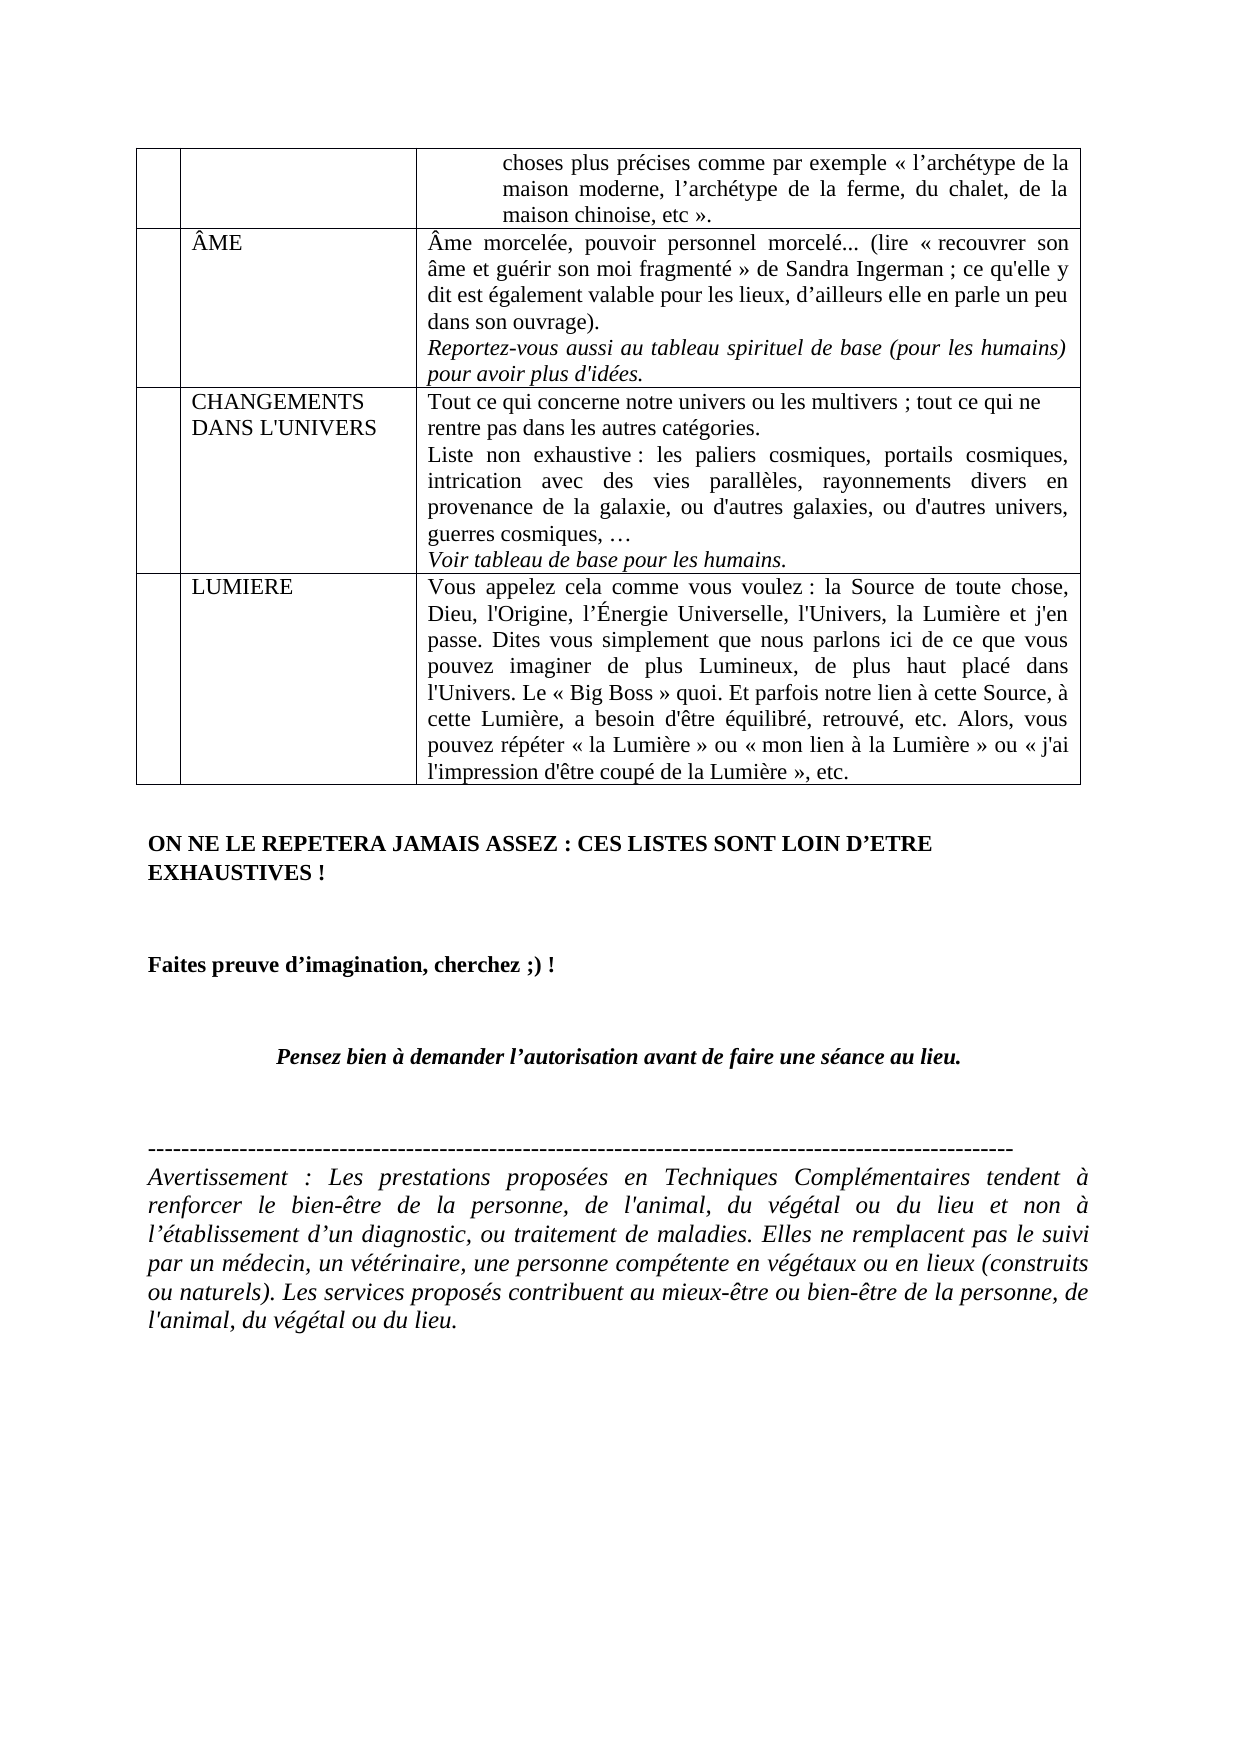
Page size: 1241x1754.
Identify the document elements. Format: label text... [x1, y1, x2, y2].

table_cell [137, 229, 180, 387]
table_cell CHANGEMENTS DANS L'UNIVERS [181, 388, 416, 572]
table_cell [137, 149, 180, 228]
table_cell Âme morcelée, pouvoir personnel morcelé... (lire « recouvrer son âme et guérir son moi fragmenté » de Sandra Ingerman ; ce qu'elle y dit est également valable pour les lieux, d’ailleurs elle en parle un peu dans son ouvrage). Reportez-vous aussi au tableau spirituel de base (pour les humains) pour avoir plus d'idées. [417, 229, 1080, 387]
table_cell [181, 149, 416, 228]
table_cell [137, 388, 180, 572]
text ON NE LE REPETERA JAMAIS ASSEZ : CES LISTES SONT LOIN D’ETRE EXHAUSTIVES ! [148, 830, 1093, 885]
text Pensez bien à demander l’autorisation avant de faire une séance au lieu. [148, 1043, 1093, 1069]
text Avertissement : Les prestations proposées en Techniques Complémentaires tendent à renforcer le bien-être de la personne, de l'animal, du végétal ou du lieu et non à l’établissement d’un diagnostic, ou traitement de maladies. Elles ne remplacent pas le suivi par un médecin, un vétérinaire, une personne compétente en végétaux ou en lieux (construits ou naturels). Les services proposés contribuent au mieux-être ou bien-être de la personne, de l'animal, du végétal ou du lieu. [148, 1162, 1093, 1334]
table_cell choses plus précises comme par exemple « l’archétype de la maison moderne, l’archétype de la ferme, du chalet, de la maison chinoise, etc ». [417, 149, 1080, 228]
table_cell Vous appelez cela comme vous voulez : la Source de toute chose, Dieu, l'Origine, l’Énergie Universelle, l'Univers, la Lumière et j'en passe. Dites vous simplement que nous parlons ici de ce que vous pouvez imaginer de plus Lumineux, de plus haut placé dans l'Univers. Le « Big Boss » quoi. Et parfois notre lien à cette Source, à cette Lumière, a besoin d'être équilibré, retrouvé, etc. Alors, vous pouvez répéter « la Lumière » ou « mon lien à la Lumière » ou « j'ai l'impression d'être coupé de la Lumière », etc. [417, 574, 1080, 784]
text -------------------------------------------------------------------------------------------------------- [148, 1133, 1093, 1162]
table_cell Tout ce qui concerne notre univers ou les multivers ; tout ce qui ne rentre pas dans les autres catégories. Liste non exhaustive : les paliers cosmiques, portails cosmiques, intrication avec des vies parallèles, rayonnements divers en provenance de la galaxie, ou d'autres galaxies, ou d'autres univers, guerres cosmiques, … Voir tableau de base pour les humains. [417, 388, 1080, 572]
table_cell ÂME [181, 229, 416, 387]
table_cell [137, 574, 180, 784]
table_cell LUMIERE [181, 574, 416, 784]
text Faites preuve d’imagination, cherchez ;) ! [148, 951, 1093, 977]
